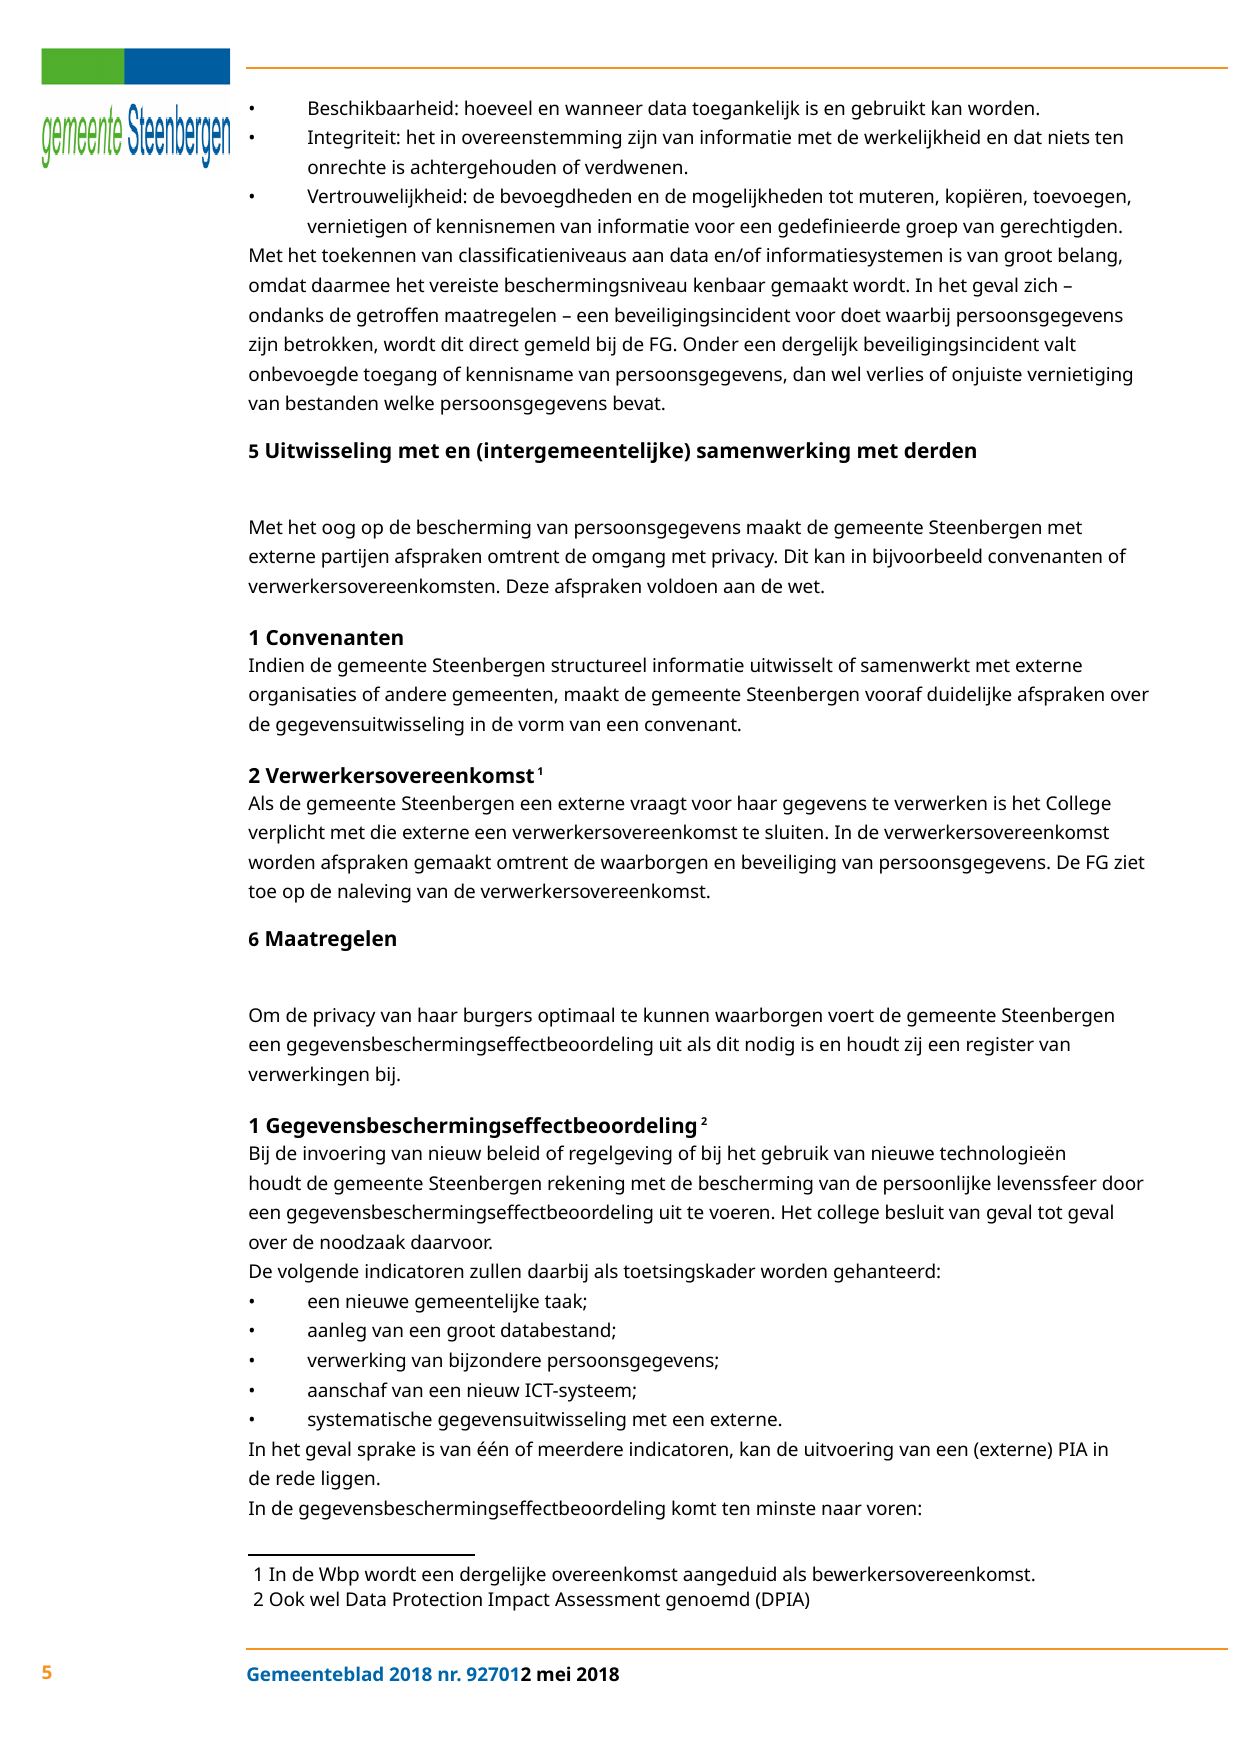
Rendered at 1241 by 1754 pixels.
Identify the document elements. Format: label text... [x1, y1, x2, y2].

text Ook wel Data Protection Impact Assessment genoemd (DPIA) [248, 1586, 1152, 1612]
text 5 Uitwisseling met en (intergemeentelijke) samenwerking met derden [248, 436, 1152, 465]
text Bij de invoering van nieuw beleid of regelgeving of bij het gebruik van nieuwe technologieën houdt de gemeente Steenbergen rekening met de bescherming van de persoonlijke levenssfeer door een gegevensbeschermingseffectbeoordeling uit te voeren. Het college besluit van geval tot geval over de noodzaak daarvoor. [248, 1140, 1152, 1254]
text In de Wbp wordt een dergelijke overeenkomst aangeduid als bewerkersovereenkomst. [248, 1561, 1152, 1586]
text Om de privacy van haar burgers optimaal te kunnen waarborgen voert de gemeente Steenbergen een gegevensbeschermingseffectbeoordeling uit als dit nodig is en houdt zij een register van verwerkingen bij. [248, 1002, 1152, 1087]
list Integriteit: het in overeenstemming zijn van informatie met de werkelijkheid en dat niets ten onrechte is achtergehouden of verdwenen. [248, 124, 1152, 180]
list Vertrouwelijkheid: de bevoegdheden en de mogelijkheden tot muteren, kopiëren, toevoegen, vernietigen of kennisnemen van informatie voor een gedefinieerde groep van gerechtigden. [248, 183, 1152, 239]
text Als de gemeente Steenbergen een externe vraagt voor haar gegevens te verwerken is het College verplicht met die externe een verwerkersovereenkomst te sluiten. In de verwerkersovereenkomst worden afspraken gemaakt omtrent de waarborgen en beveiliging van persoonsgegevens. De FG ziet toe op de naleving van de verwerkersovereenkomst. [248, 790, 1152, 904]
text 6 Maatregelen [248, 924, 1152, 953]
text Met het toekennen van classificatieniveaus aan data en/of informatiesystemen is van groot belang, omdat daarmee het vereiste beschermingsniveau kenbaar gemaakt wordt. In het geval zich – ondanks de getroffen maatregelen – een beveiligingsincident voor doet waarbij persoonsgegevens zijn betrokken, wordt dit direct gemeld bij de FG. Onder een dergelijk beveiligingsincident valt onbevoegde toegang of kennisname van persoonsgegevens, dan wel verlies of onjuiste vernietiging van bestanden welke persoonsgegevens bevat. [248, 243, 1152, 416]
text In de gegevensbeschermingseffectbeoordeling komt ten minste naar voren: [248, 1495, 1152, 1521]
text Indien de gemeente Steenbergen structureel informatie uitwisselt of samenwerkt met externe organisaties of andere gemeenten, maakt de gemeente Steenbergen vooraf duidelijke afspraken over de gegevensuitwisseling in de vorm van een convenant. [248, 652, 1152, 737]
list een nieuwe gemeentelijke taak; [248, 1288, 1152, 1314]
picture [41, 47, 231, 172]
text 1 Convenanten [248, 623, 1152, 652]
text 2 Verwerkersovereenkomst [248, 762, 1152, 790]
list systematische gegevensuitwisseling met een externe. [248, 1406, 1152, 1432]
text De volgende indicatoren zullen daarbij als toetsingskader worden gehanteerd: [248, 1258, 1152, 1284]
list aanleg van een groot databestand; [248, 1318, 1152, 1343]
text Met het oog op de bescherming van persoonsgegevens maakt de gemeente Steenbergen met externe partijen afspraken omtrent de omgang met privacy. Dit kan in bijvoorbeeld convenanten of verwerkersovereenkomsten. Deze afspraken voldoen aan de wet. [248, 514, 1152, 599]
text 1 Gegevensbeschermingseffectbeoordeling [248, 1112, 1152, 1140]
list Beschikbaarheid: hoeveel en wanneer data toegankelijk is en gebruikt kan worden. [248, 95, 1152, 121]
list verwerking van bijzondere persoonsgegevens; [248, 1347, 1152, 1373]
list aanschaf van een nieuw ICT-systeem; [248, 1377, 1152, 1402]
text In het geval sprake is van één of meerdere indicatoren, kan de uitvoering van een (externe) PIA in de rede liggen. [248, 1436, 1152, 1491]
